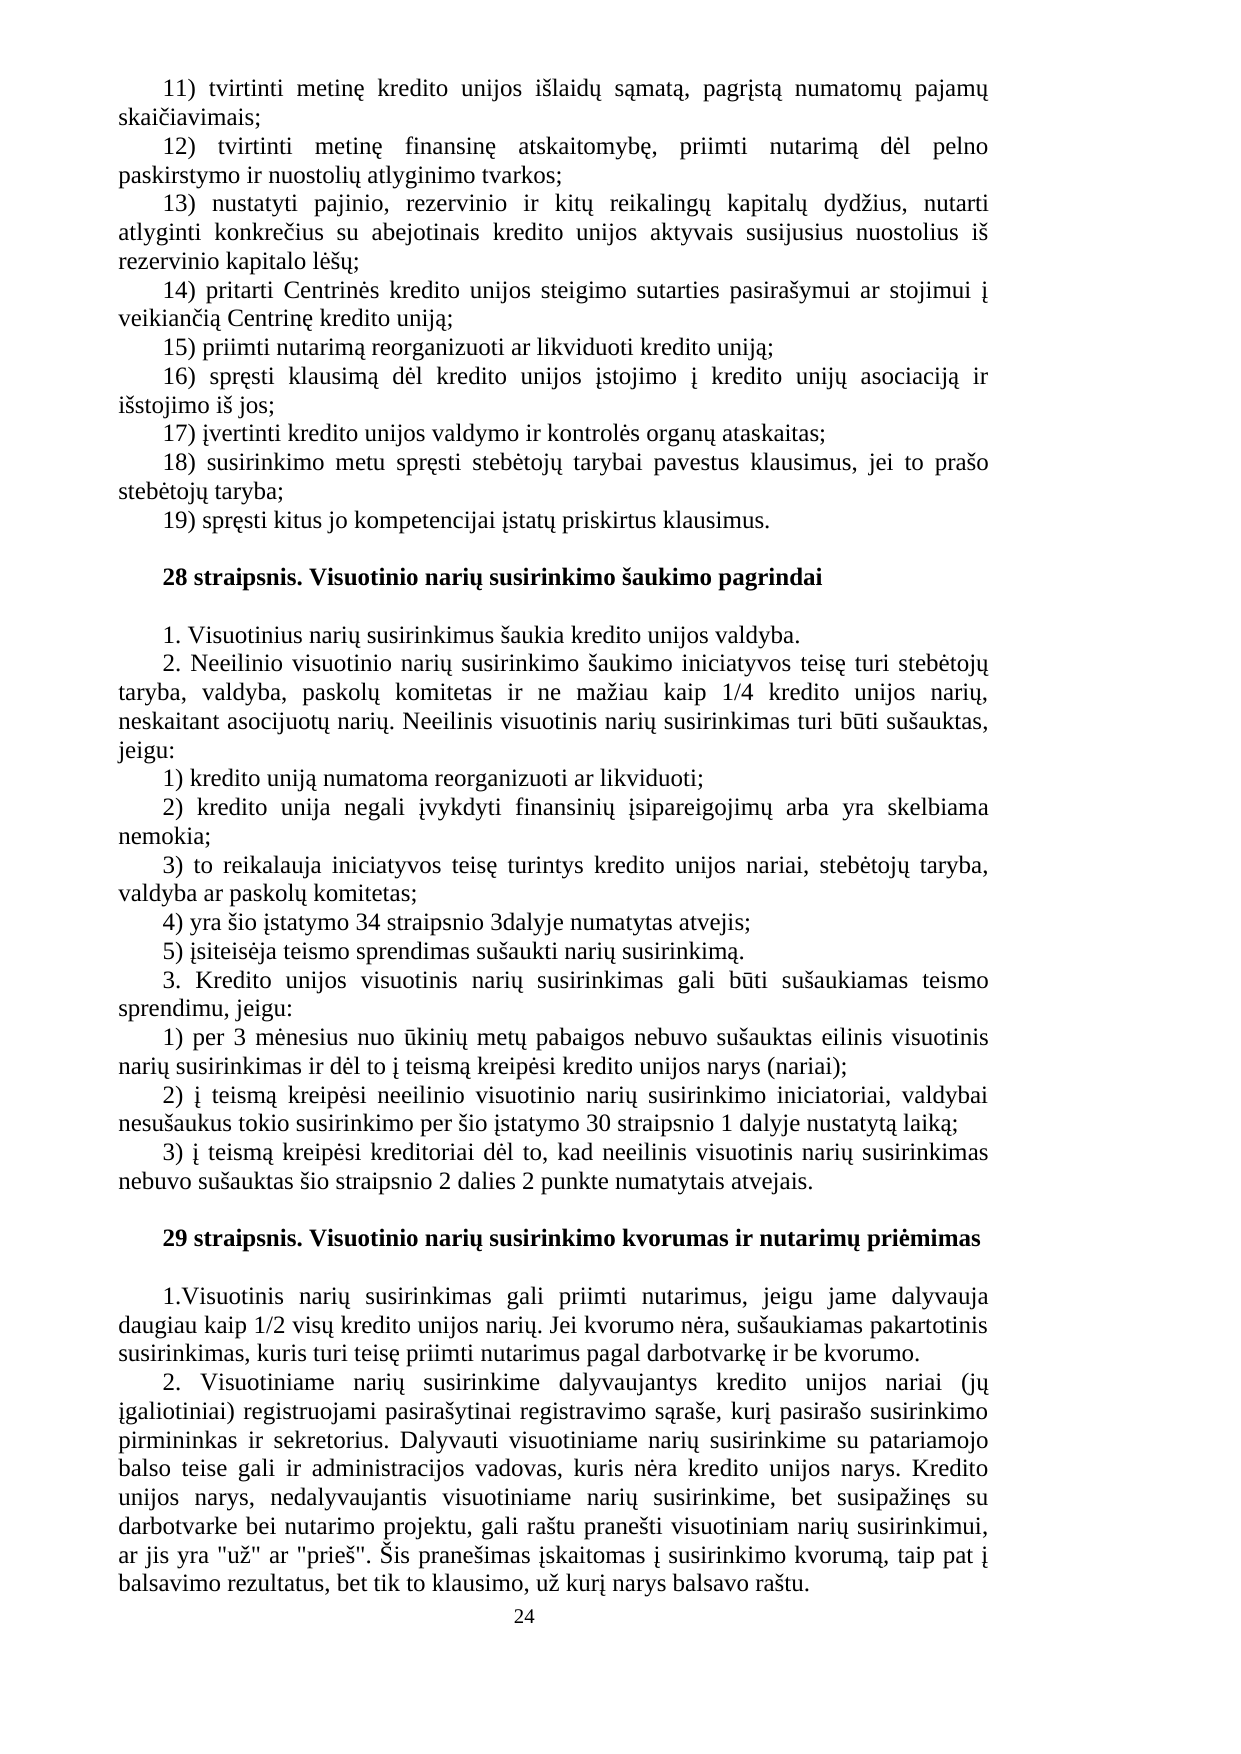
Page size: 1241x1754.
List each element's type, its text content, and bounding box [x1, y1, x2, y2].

text 11) tvirtinti metinę kredito unijos išlaidų sąmatą, pagrįstą numatomų pajamų skaičiavimais; [118, 73, 989, 131]
text 18) susirinkimo metu spręsti stebėtojų tarybai pavestus klausimus, jei to prašo stebėtojų taryba; [118, 447, 989, 505]
text 17) įvertinti kredito unijos valdymo ir kontrolės organų ataskaitas; [118, 418, 989, 447]
text 3. Kredito unijos visuotinis narių susirinkimas gali būti sušaukiamas teismo sprendimu, jeigu: [118, 965, 989, 1022]
text 29 straipsnis. Visuotinio narių susirinkimo kvorumas ir nutarimų priėmimas [118, 1223, 989, 1252]
text 1) per 3 mėnesius nuo ūkinių metų pabaigos nebuvo sušauktas eilinis visuotinis narių susirinkimas ir dėl to į teismą kreipėsi kredito unijos narys (nariai); [118, 1022, 989, 1080]
text 1.Visuotinis narių susirinkimas gali priimti nutarimus, jeigu jame dalyvauja daugiau kaip 1/2 visų kredito unijos narių. Jei kvorumo nėra, sušaukiamas pakartotinis susirinkimas, kuris turi teisę priimti nutarimus pagal darbotvarkę ir be kvorumo. [118, 1281, 989, 1367]
text 3) to reikalauja iniciatyvos teisę turintys kredito unijos nariai, stebėtojų taryba, valdyba ar paskolų komitetas; [118, 850, 989, 907]
text 15) priimti nutarimą reorganizuoti ar likviduoti kredito uniją; [118, 332, 989, 361]
text 2) kredito unija negali įvykdyti finansinių įsipareigojimų arba yra skelbiama nemokia; [118, 792, 989, 850]
text 2. Visuotiniame narių susirinkime dalyvaujantys kredito unijos nariai (jų įgaliotiniai) registruojami pasirašytinai registravimo sąraše, kurį pasirašo susirinkimo pirmininkas ir sekretorius. Dalyvauti visuotiniame narių susirinkime su patariamojo balso teise gali ir administracijos vadovas, kuris nėra kredito unijos narys. Kredito unijos narys, nedalyvaujantis visuotiniame narių susirinkime, bet susipažinęs su darbotvarke bei nutarimo projektu, gali raštu pranešti visuotiniam narių susirinkimui, ar jis yra "už" ar "prieš". Šis pranešimas įskaitomas į susirinkimo kvorumą, taip pat į balsavimo rezultatus, bet tik to klausimo, už kurį narys balsavo raštu. [118, 1367, 989, 1597]
text 14) pritarti Centrinės kredito unijos steigimo sutarties pasirašymui ar stojimui į veikiančią Centrinę kredito uniją; [118, 275, 989, 332]
text 2. Neeilinio visuotinio narių susirinkimo šaukimo iniciatyvos teisę turi stebėtojų taryba, valdyba, paskolų komitetas ir ne mažiau kaip 1/4 kredito unijos narių, neskaitant asocijuotų narių. Neeilinis visuotinis narių susirinkimas turi būti sušauktas, jeigu: [118, 648, 989, 763]
text 3) į teismą kreipėsi kreditoriai dėl to, kad neeilinis visuotinis narių susirinkimas nebuvo sušauktas šio straipsnio 2 dalies 2 punkte numatytais atvejais. [118, 1137, 989, 1195]
text 13) nustatyti pajinio, rezervinio ir kitų reikalingų kapitalų dydžius, nutarti atlyginti konkrečius su abejotinais kredito unijos aktyvais susijusius nuostolius iš rezervinio kapitalo lėšų; [118, 188, 989, 275]
text 2) į teismą kreipėsi neeilinio visuotinio narių susirinkimo iniciatoriai, valdybai nesušaukus tokio susirinkimo per šio įstatymo 30 straipsnio 1 dalyje nustatytą laiką; [118, 1080, 989, 1137]
text 4) yra šio įstatymo 34 straipsnio 3dalyje numatytas atvejis; [118, 907, 989, 936]
text 1. Visuotinius narių susirinkimus šaukia kredito unijos valdyba. [118, 620, 989, 648]
text 19) spręsti kitus jo kompetencijai įstatų priskirtus klausimus. [118, 505, 989, 533]
text 1) kredito uniją numatoma reorganizuoti ar likviduoti; [118, 763, 989, 792]
text 12) tvirtinti metinę finansinę atskaitomybę, priimti nutarimą dėl pelno paskirstymo ir nuostolių atlyginimo tvarkos; [118, 131, 989, 188]
text 5) įsiteisėja teismo sprendimas sušaukti narių susirinkimą. [118, 936, 989, 965]
text 16) spręsti klausimą dėl kredito unijos įstojimo į kredito unijų asociaciją ir išstojimo iš jos; [118, 361, 989, 418]
text 28 straipsnis. Visuotinio narių susirinkimo šaukimo pagrindai [118, 562, 989, 591]
